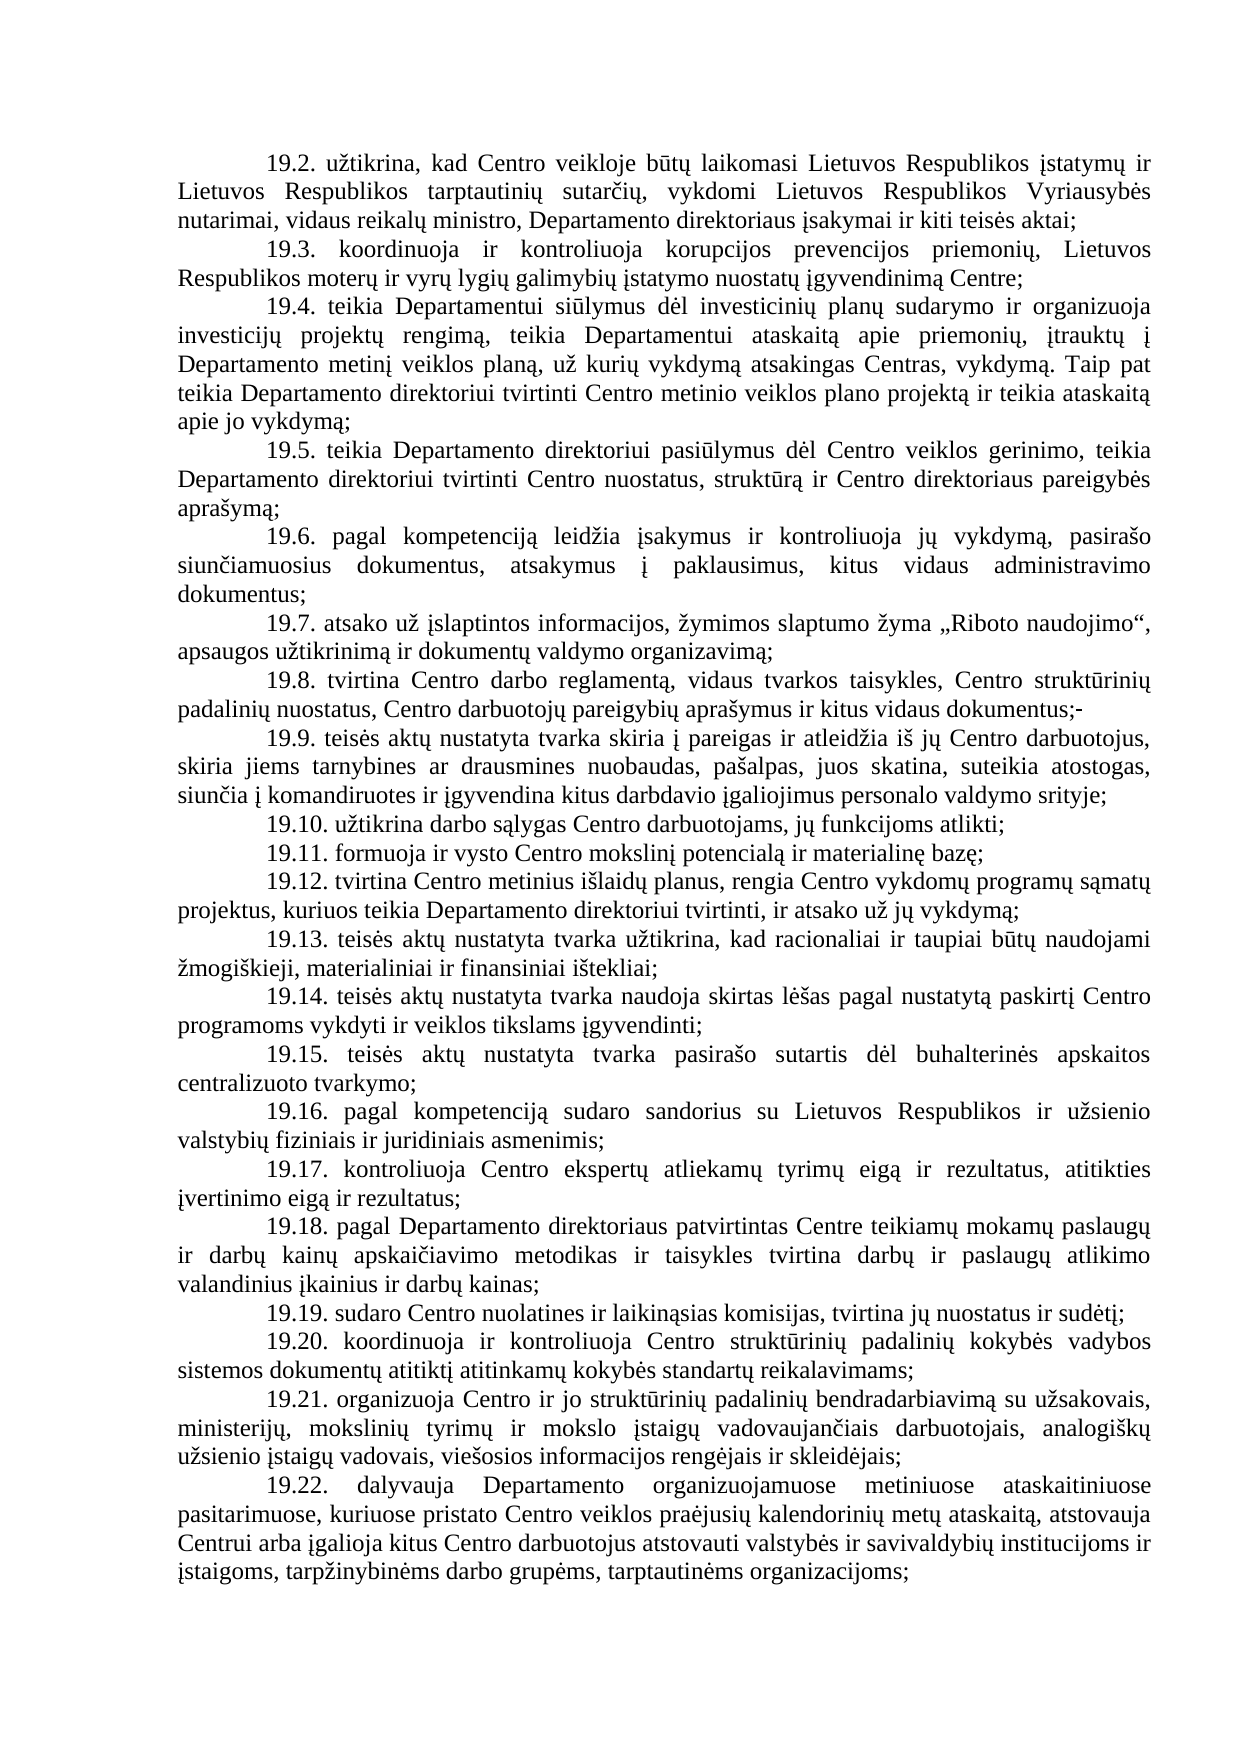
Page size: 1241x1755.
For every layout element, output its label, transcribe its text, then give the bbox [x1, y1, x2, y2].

text 19.14. teisės aktų nustatyta tvarka naudoja skirtas lėšas pagal nustatytą paskirtį Centro programoms vykdyti ir veiklos tikslams įgyvendinti; [177, 981, 1152, 1039]
text 19.18. pagal Departamento direktoriaus patvirtintas Centre teikiamų mokamų paslaugų ir darbų kainų apskaičiavimo metodikas ir taisykles tvirtina darbų ir paslaugų atlikimo valandinius įkainius ir darbų kainas; [177, 1211, 1152, 1298]
text 19.17. kontroliuoja Centro ekspertų atliekamų tyrimų eigą ir rezultatus, atitikties įvertinimo eigą ir rezultatus; [177, 1154, 1152, 1211]
text 19.13. teisės aktų nustatyta tvarka užtikrina, kad racionaliai ir taupiai būtų naudojami žmogiškieji, materialiniai ir finansiniai ištekliai; [177, 924, 1152, 981]
text 19.5. teikia Departamento direktoriui pasiūlymus dėl Centro veiklos gerinimo, teikia Departamento direktoriui tvirtinti Centro nuostatus, struktūrą ir Centro direktoriaus pareigybės aprašymą; [177, 435, 1152, 521]
text 19.8. tvirtina Centro darbo reglamentą, vidaus tvarkos taisykles, Centro struktūrinių padalinių nuostatus, Centro darbuotojų pareigybių aprašymus ir kitus vidaus dokumentus; [177, 665, 1152, 723]
text 19.10. užtikrina darbo sąlygas Centro darbuotojams, jų funkcijoms atlikti; [177, 809, 1152, 838]
text 19.22. dalyvauja Departamento organizuojamuose metiniuose ataskaitiniuose pasitarimuose, kuriuose pristato Centro veiklos praėjusių kalendorinių metų ataskaitą, atstovauja Centrui arba įgalioja kitus Centro darbuotojus atstovauti valstybės ir savivaldybių institucijoms ir įstaigoms, tarpžinybinėms darbo grupėms, tarptautinėms organizacijoms; [177, 1470, 1152, 1585]
text 19.2. užtikrina, kad Centro veikloje būtų laikomasi Lietuvos Respublikos įstatymų ir Lietuvos Respublikos tarptautinių sutarčių, vykdomi Lietuvos Respublikos Vyriausybės nutarimai, vidaus reikalų ministro, Departamento direktoriaus įsakymai ir kiti teisės aktai; [177, 148, 1152, 234]
text 19.21. organizuoja Centro ir jo struktūrinių padalinių bendradarbiavimą su užsakovais, ministerijų, mokslinių tyrimų ir mokslo įstaigų vadovaujančiais darbuotojais, analogiškų užsienio įstaigų vadovais, viešosios informacijos rengėjais ir skleidėjais; [177, 1384, 1152, 1470]
text 19.3. koordinuoja ir kontroliuoja korupcijos prevencijos priemonių, Lietuvos Respublikos moterų ir vyrų lygių galimybių įstatymo nuostatų įgyvendinimą Centre; [177, 234, 1152, 291]
text 19.20. koordinuoja ir kontroliuoja Centro struktūrinių padalinių kokybės vadybos sistemos dokumentų atitiktį atitinkamų kokybės standartų reikalavimams; [177, 1326, 1152, 1384]
text 19.4. teikia Departamentui siūlymus dėl investicinių planų sudarymo ir organizuoja investicijų projektų rengimą, teikia Departamentui ataskaitą apie priemonių, įtrauktų į Departamento metinį veiklos planą, už kurių vykdymą atsakingas Centras, vykdymą. Taip pat teikia Departamento direktoriui tvirtinti Centro metinio veiklos plano projektą ir teikia ataskaitą apie jo vykdymą; [177, 291, 1152, 435]
text 19.12. tvirtina Centro metinius išlaidų planus, rengia Centro vykdomų programų sąmatų projektus, kuriuos teikia Departamento direktoriui tvirtinti, ir atsako už jų vykdymą; [177, 866, 1152, 924]
text 19.16. pagal kompetenciją sudaro sandorius su Lietuvos Respublikos ir užsienio valstybių fiziniais ir juridiniais asmenimis; [177, 1096, 1152, 1154]
text 19.7. atsako už įslaptintos informacijos, žymimos slaptumo žyma „Riboto naudojimo“, apsaugos užtikrinimą ir dokumentų valdymo organizavimą; [177, 608, 1152, 665]
text 19.11. formuoja ir vysto Centro mokslinį potencialą ir materialinę bazę; [177, 838, 1152, 866]
text 19.9. teisės aktų nustatyta tvarka skiria į pareigas ir atleidžia iš jų Centro darbuotojus, skiria jiems tarnybines ar drausmines nuobaudas, pašalpas, juos skatina, suteikia atostogas, siunčia į komandiruotes ir įgyvendina kitus darbdavio įgaliojimus personalo valdymo srityje; [177, 723, 1152, 809]
text 19.6. pagal kompetenciją leidžia įsakymus ir kontroliuoja jų vykdymą, pasirašo siunčiamuosius dokumentus, atsakymus į paklausimus, kitus vidaus administravimo dokumentus; [177, 521, 1152, 608]
text 19.15. teisės aktų nustatyta tvarka pasirašo sutartis dėl buhalterinės apskaitos centralizuoto tvarkymo; [177, 1039, 1152, 1096]
text 19.19. sudaro Centro nuolatines ir laikinąsias komisijas, tvirtina jų nuostatus ir sudėtį; [177, 1298, 1152, 1326]
